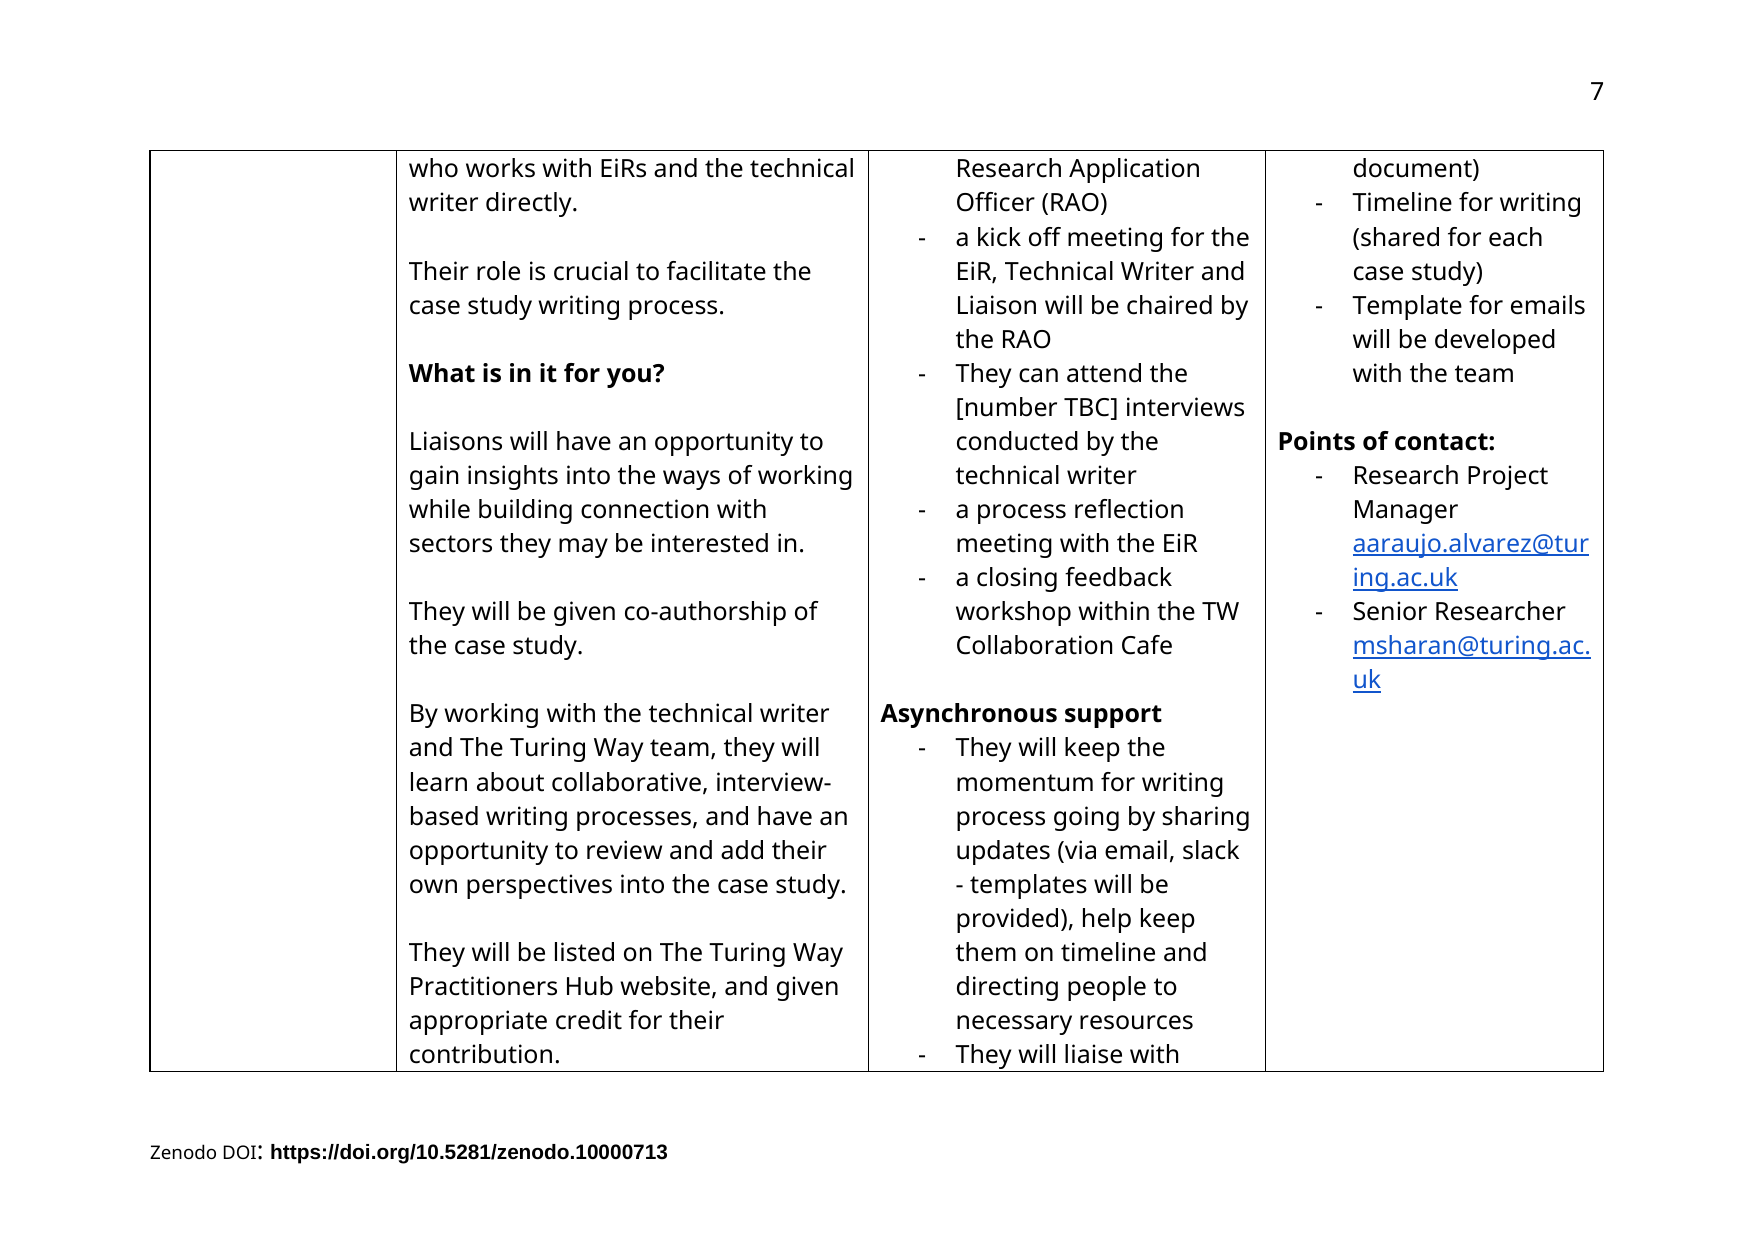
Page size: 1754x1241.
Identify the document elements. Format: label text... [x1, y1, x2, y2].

table_cell who works with EiRs and the technical writer directly. Their role is crucial to facilitate the case study writing process. What is in it for you? Liaisons will have an opportunity to gain insights into the ways of working while building connection with sectors they may be interested in. They will be given co-authorship of the case study. By working with the technical writer and The Turing Way team, they will learn about collaborative, interview-based writing processes, and have an opportunity to review and add their own perspectives into the case study. They will be listed on The Turing Way Practitioners Hub website, and given appropriate credit for their contribution. [397, 151, 868, 1071]
table_cell Research Application Officer (RAO) a kick off meeting for the EiR, Technical Writer and Liaison will be chaired by the RAO They can attend the [number TBC] interviews conducted by the technical writer a process reflection meeting with the EiR a closing feedback workshop within the TW Collaboration Cafe Asynchronous support They will keep the momentum for writing process going by sharing updates (via email, slack - templates will be provided), help keep them on timeline and directing people to necessary resources They will liaise with [869, 151, 1265, 1071]
table_cell [151, 151, 396, 1071]
table_cell document) Timeline for writing (shared for each case study) Template for emails will be developed with the team Points of contact: Research Project Manager aaraujo.alvarez@turing.ac.uk Senior Researcher msharan@turing.ac.uk [1266, 151, 1603, 1071]
